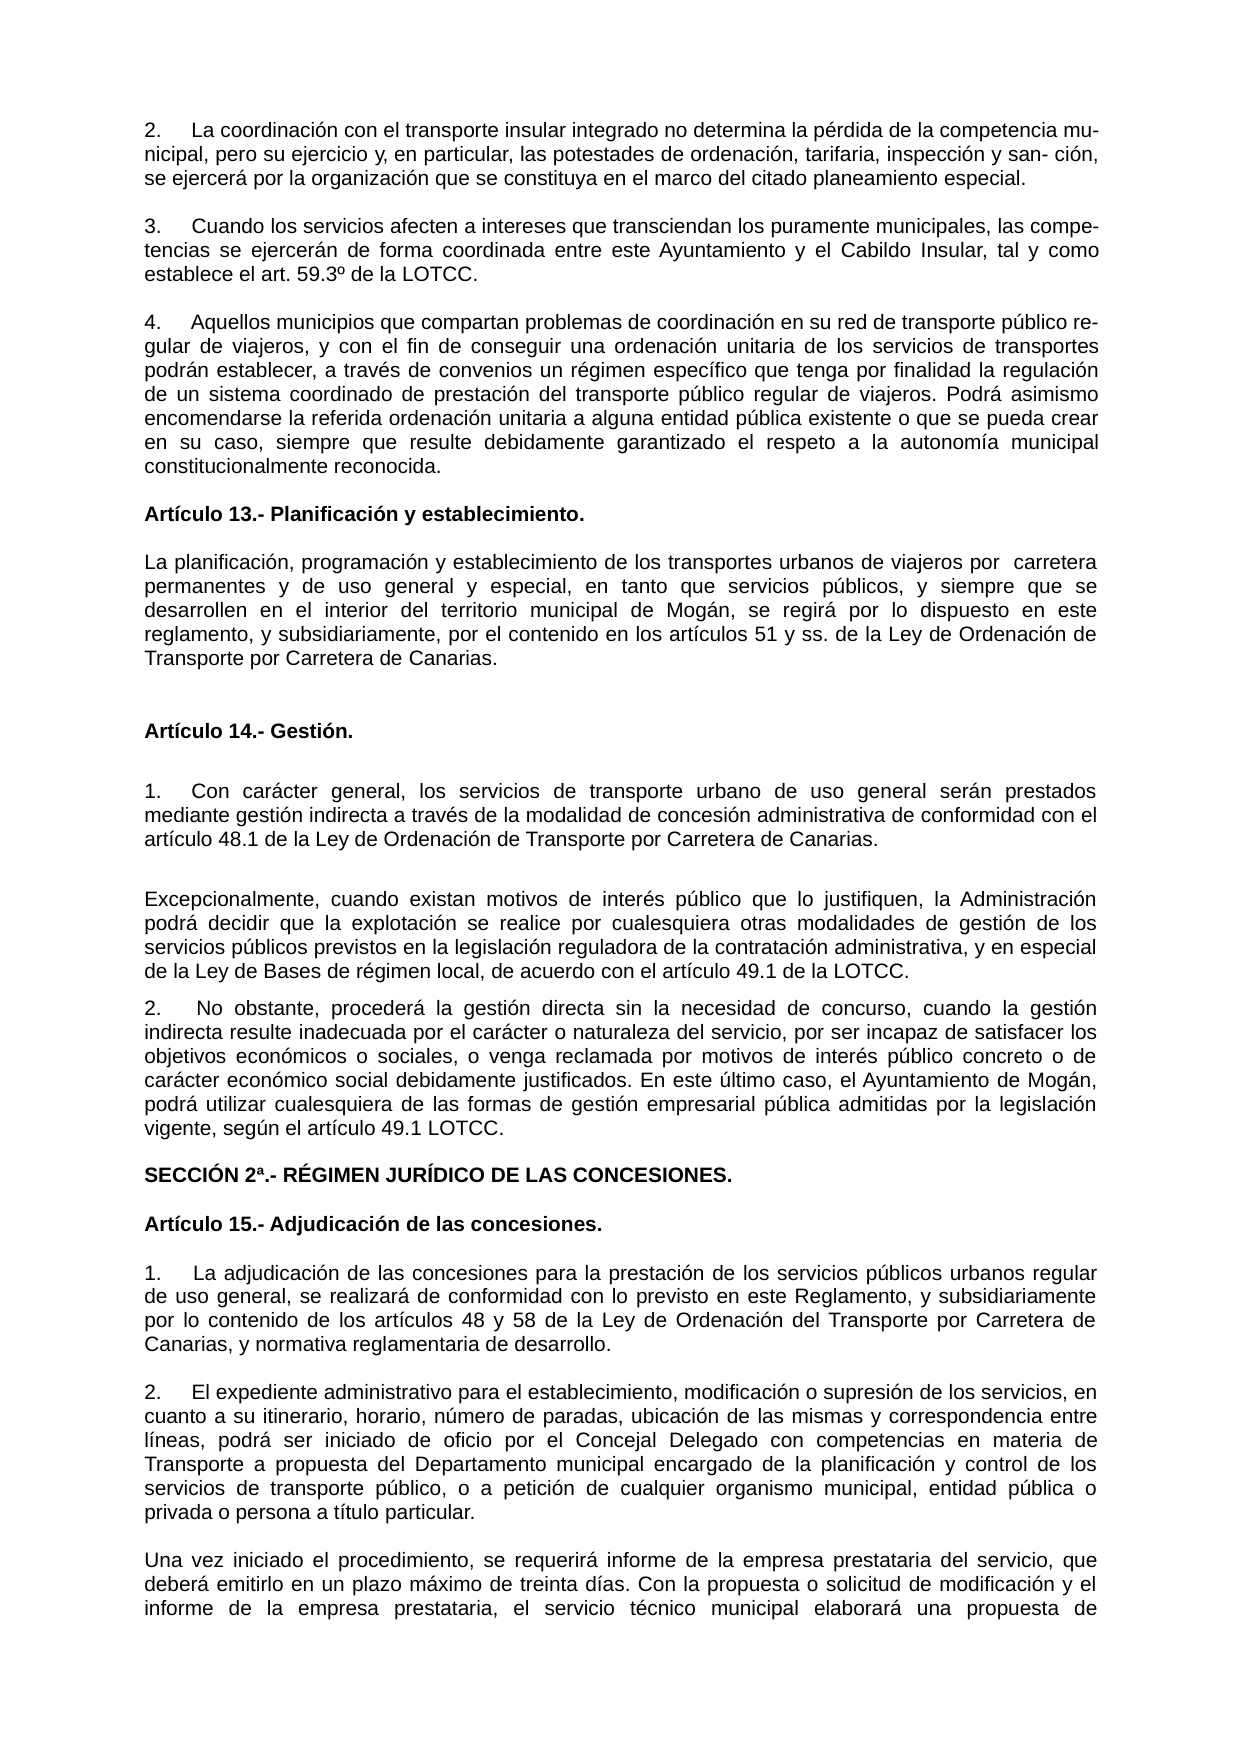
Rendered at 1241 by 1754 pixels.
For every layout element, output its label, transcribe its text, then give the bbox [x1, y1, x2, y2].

list El expediente administrativo para el establecimiento, modificación o supresión de los servicios, en cuanto a su itinerario, horario, número de paradas, ubicación de las mismas y correspondencia entre líneas, podrá ser iniciado de oficio por el Concejal Delegado con competencias en materia de Transporte a propuesta del Departamento municipal encargado de la planificación y control de los servicios de transporte público, o a petición de cualquier organismo municipal, entidad pública o privada o persona a título particular. [144, 1380, 1099, 1524]
list La adjudicación de las concesiones para la prestación de los servicios públicos urbanos regular de uso general, se realizará de conformidad con lo previsto en este Reglamento, y subsidiariamente por lo contenido de los artículos 48 y 58 de la Ley de Ordenación del Transporte por Carretera de Canarias, y normativa reglamentaria de desarrollo. [144, 1260, 1098, 1356]
list Artículo 13.- Planificación y establecimiento. [144, 502, 1100, 526]
list Cuando los servicios afecten a intereses que transciendan los puramente municipales, las compe- tencias se ejercerán de forma coordinada entre este Ayuntamiento y el Cabildo Insular, tal y como establece el art. 59.3º de la LOTCC. [144, 214, 1100, 286]
list No obstante, procederá la gestión directa sin la necesidad de concurso, cuando la gestión indirecta resulte inadecuada por el carácter o naturaleza del servicio, por ser incapaz de satisfacer los objetivos económicos o sociales, o venga reclamada por motivos de interés público concreto o de carácter económico social debidamente justificados. En este último caso, el Ayuntamiento de Mogán, podrá utilizar cualesquiera de las formas de gestión empresarial pública admitidas por la legislación vigente, según el artículo 49.1 LOTCC. [144, 996, 1098, 1139]
text Artículo 14.- Gestión. [144, 718, 1098, 742]
text Artículo 15.- Adjudicación de las concesiones. [144, 1211, 1122, 1235]
list Con carácter general, los servicios de transporte urbano de uso general serán prestados mediante gestión indirecta a través de la modalidad de concesión administrativa de conformidad con el artículo 48.1 de la Ley de Ordenación de Transporte por Carretera de Canarias. [144, 779, 1098, 851]
text Excepcionalmente, cuando existan motivos de interés público que lo justifiquen, la Administración podrá decidir que la explotación se realice por cualesquiera otras modalidades de gestión de los servicios públicos previstos en la legislación reguladora de la contratación administrativa, y en especial de la Ley de Bases de régimen local, de acuerdo con el artículo 49.1 de la LOTCC. [144, 887, 1098, 983]
list SECCIÓN 2ª.- RÉGIMEN JURÍDICO DE LAS CONCESIONES. [144, 1163, 1098, 1187]
list Aquellos municipios que compartan problemas de coordinación en su red de transporte público re- gular de viajeros, y con el fin de conseguir una ordenación unitaria de los servicios de transportes podrán establecer, a través de convenios un régimen específico que tenga por finalidad la regulación de un sistema coordinado de prestación del transporte público regular de viajeros. Podrá asimismo encomendarse la referida ordenación unitaria a alguna entidad pública existente o que se pueda crear en su caso, siempre que resulte debidamente garantizado el respeto a la autonomía municipal constitucionalmente reconocida. [144, 310, 1100, 478]
text La planificación, programación y establecimiento de los transportes urbanos de viajeros por carretera permanentes y de uso general y especial, en tanto que servicios públicos, y siempre que se desarrollen en el interior del territorio municipal de Mogán, se regirá por lo dispuesto en este reglamento, y subsidiariamente, por el contenido en los artículos 51 y ss. de la Ley de Ordenación de Transporte por Carretera de Canarias. [144, 550, 1098, 669]
text Una vez iniciado el procedimiento, se requerirá informe de la empresa prestataria del servicio, que deberá emitirlo en un plazo máximo de treinta días. Con la propuesta o solicitud de modificación y el informe de la empresa prestataria, el servicio técnico municipal elaborará una propuesta de [144, 1548, 1098, 1620]
list La coordinación con el transporte insular integrado no determina la pérdida de la competencia mu- nicipal, pero su ejercicio y, en particular, las potestades de ordenación, tarifaria, inspección y san- ción, se ejercerá por la organización que se constituya en el marco del citado planeamiento especial. [144, 118, 1100, 190]
